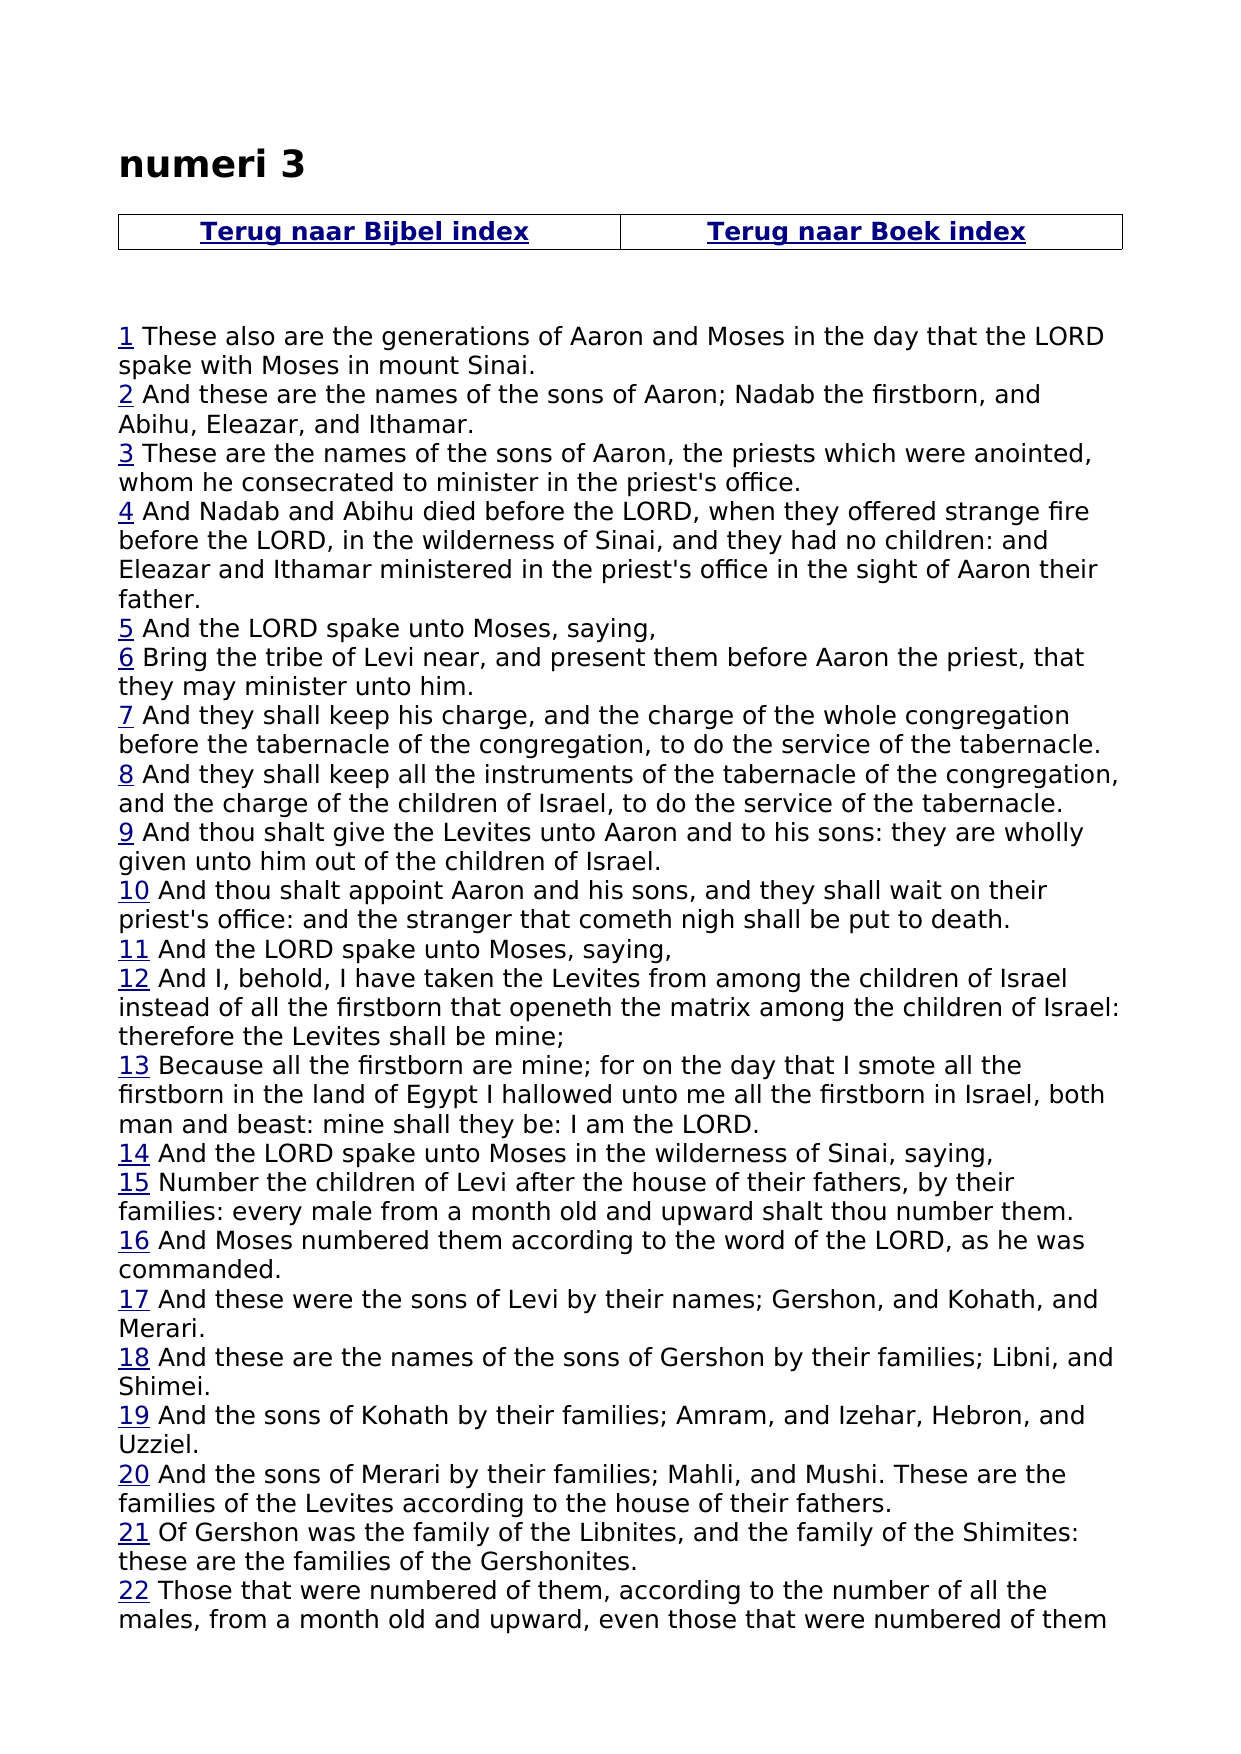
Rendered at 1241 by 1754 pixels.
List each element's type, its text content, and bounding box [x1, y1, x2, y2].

text 1 These also are the generations of Aaron and Moses in the day that the LORD spake with Moses in mount Sinai. 2 And these are the names of the sons of Aaron; Nadab the firstborn, and Abihu, Eleazar, and Ithamar. 3 These are the names of the sons of Aaron, the priests which were anointed, whom he consecrated to minister in the priest's office. 4 And Nadab and Abihu died before the LORD, when they offered strange fire before the LORD, in the wilderness of Sinai, and they had no children: and Eleazar and Ithamar ministered in the priest's office in the sight of Aaron their father. 5 And the LORD spake unto Moses, saying, 6 Bring the tribe of Levi near, and present them before Aaron the priest, that they may minister unto him. 7 And they shall keep his charge, and the charge of the whole congregation before the tabernacle of the congregation, to do the service of the tabernacle. 8 And they shall keep all the instruments of the tabernacle of the congregation, and the charge of the children of Israel, to do the service of the tabernacle. 9 And thou shalt give the Levites unto Aaron and to his sons: they are wholly given unto him out of the children of Israel. 10 And thou shalt appoint Aaron and his sons, and they shall wait on their priest's office: and the stranger that cometh nigh shall be put to death. 11 And the LORD spake unto Moses, saying, 12 And I, behold, I have taken the Levites from among the children of Israel instead of all the firstborn that openeth the matrix among the children of Israel: therefore the Levites shall be mine; 13 Because all the firstborn are mine; for on the day that I smote all the firstborn in the land of Egypt I hallowed unto me all the firstborn in Israel, both man and beast: mine shall they be: I am the LORD. 14 And the LORD spake unto Moses in the wilderness of Sinai, saying, 15 Number the children of Levi after the house of their fathers, by their families: every male from a month old and upward shalt thou number them. 16 And Moses numbered them according to the word of the LORD, as he was commanded. 17 And these were the sons of Levi by their names; Gershon, and Kohath, and Merari. 18 And these are the names of the sons of Gershon by their families; Libni, and Shimei. 19 And the sons of Kohath by their families; Amram, and Izehar, Hebron, and Uzziel. 20 And the sons of Merari by their families; Mahli, and Mushi. These are the families of the Levites according to the house of their fathers. 21 Of Gershon was the family of the Libnites, and the family of the Shimites: these are the families of the Gershonites. 22 Those that were numbered of them, according to the number of all the males, from a month old and upward, even those that were numbered of them [118, 264, 1122, 1635]
subtitle numeri 3 [118, 143, 1122, 187]
table_header Terug naar Bijbel index [119, 215, 620, 249]
table_header Terug naar Boek index [621, 215, 1122, 249]
